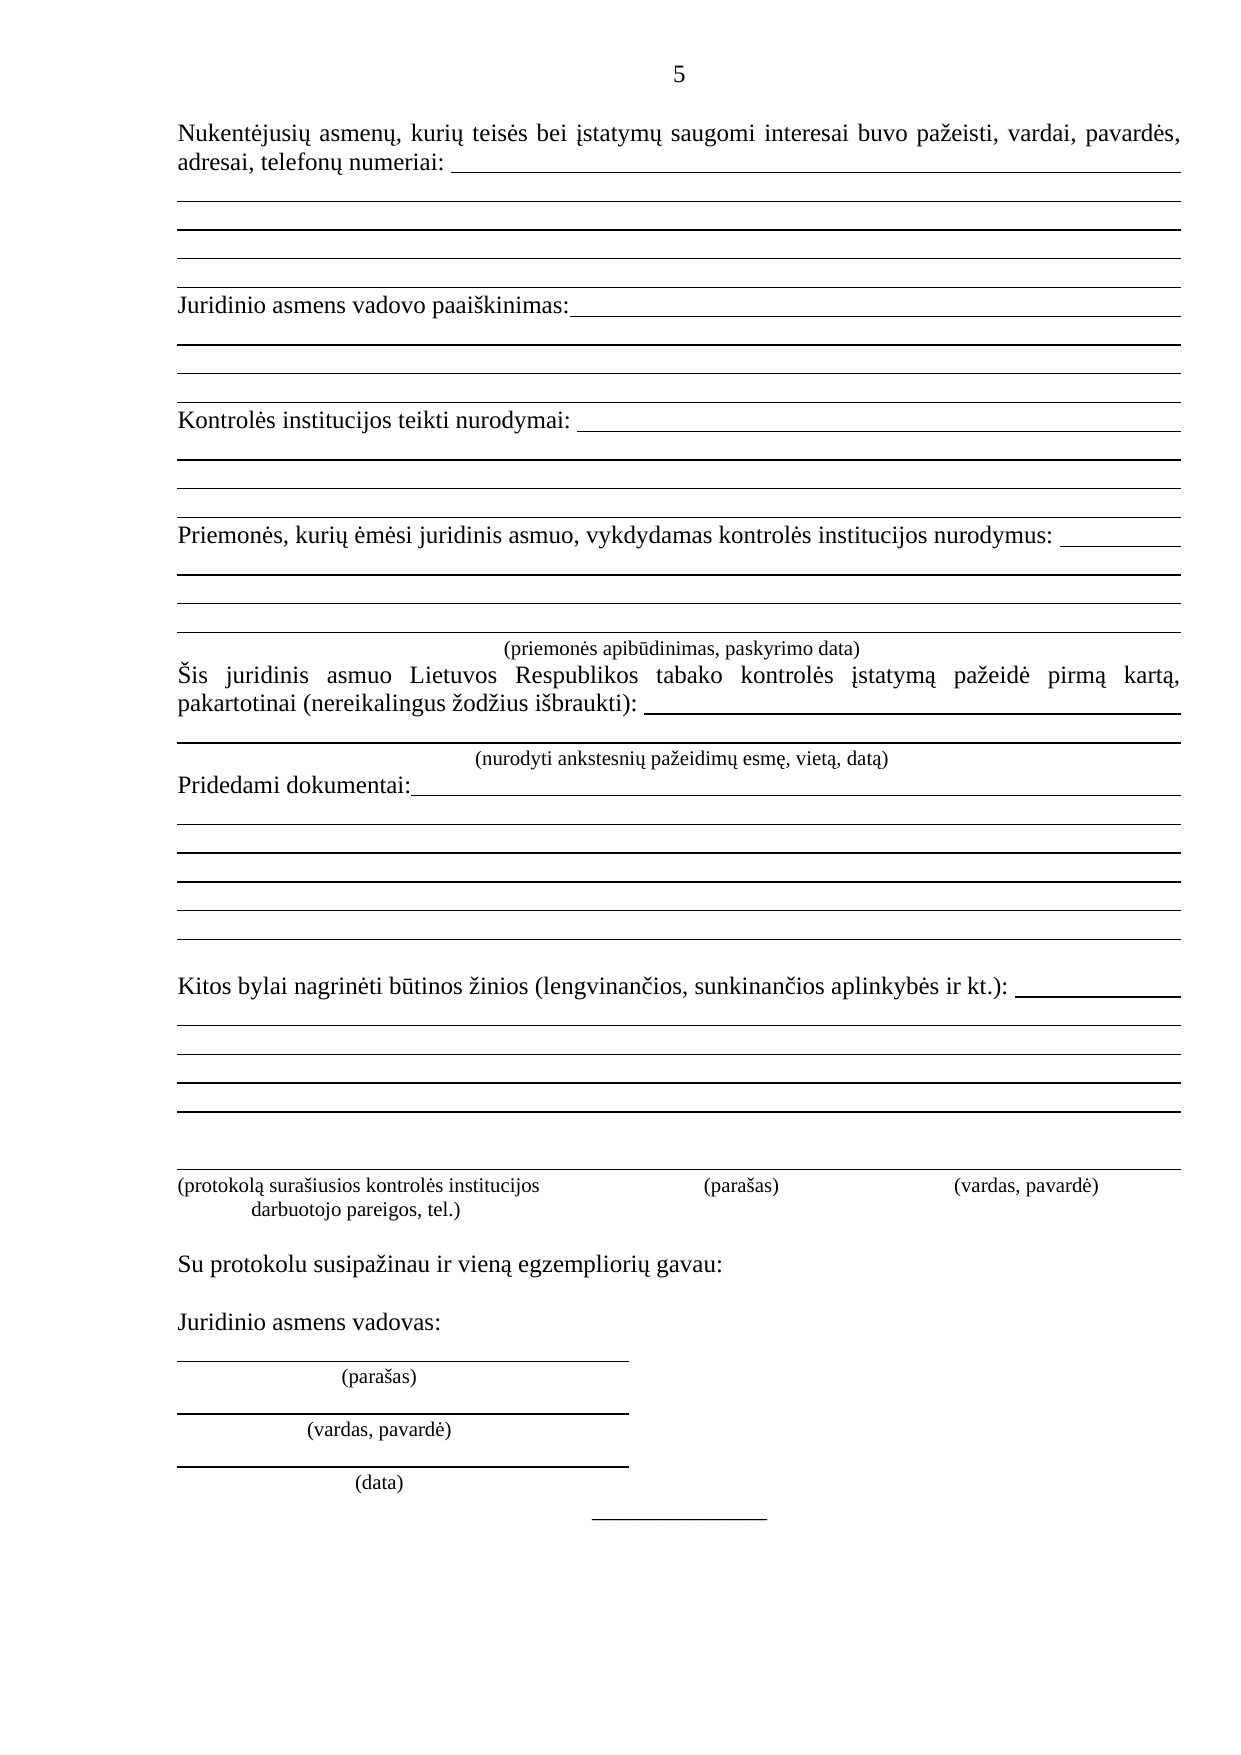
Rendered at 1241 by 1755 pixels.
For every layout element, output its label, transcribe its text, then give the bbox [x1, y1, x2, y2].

text Priemonės, kurių ėmėsi juridinis asmuo, vykdydamas kontrolės institucijos nurodymus: [177, 521, 1181, 549]
text (vardas, pavardė) [177, 1417, 1181, 1441]
text Kitos bylai nagrinėti būtinos žinios (lengvinančios, sunkinančios aplinkybės ir kt.): [177, 971, 1181, 1000]
text Kontrolės institucijos teikti nurodymai: [177, 406, 1181, 434]
text (parašas) [177, 1364, 1181, 1388]
text Su protokolu susipažinau ir vieną egzempliorių gavau: [177, 1249, 1181, 1278]
text Šis juridinis asmuo Lietuvos Respublikos tabako kontrolės įstatymą pažeidė pirmą kartą, pakartotinai (nereikalingus žodžius išbraukti): [177, 660, 1181, 717]
text Nukentėjusių asmenų, kurių teisės bei įstatymų saugomi interesai buvo pažeisti, vardai, pavardės, adresai, telefonų numeriai: [177, 118, 1181, 176]
text (data) [177, 1470, 1181, 1494]
text Pridedami dokumentai: [177, 770, 1181, 799]
text Juridinio asmens vadovo paaiškinimas: [177, 291, 1181, 319]
text (protokolą surašiusios kontrolės institucijos (parašas) (vardas, pavardė) [177, 1172, 1181, 1197]
text darbuotojo pareigos, tel.) [177, 1197, 1181, 1221]
text ______________ [177, 1494, 1181, 1523]
text (priemonės apibūdinimas, paskyrimo data) [177, 636, 1181, 660]
text Juridinio asmens vadovas: [177, 1307, 1181, 1336]
text (nurodyti ankstesnių pažeidimų esmę, vietą, datą) [177, 746, 1181, 770]
